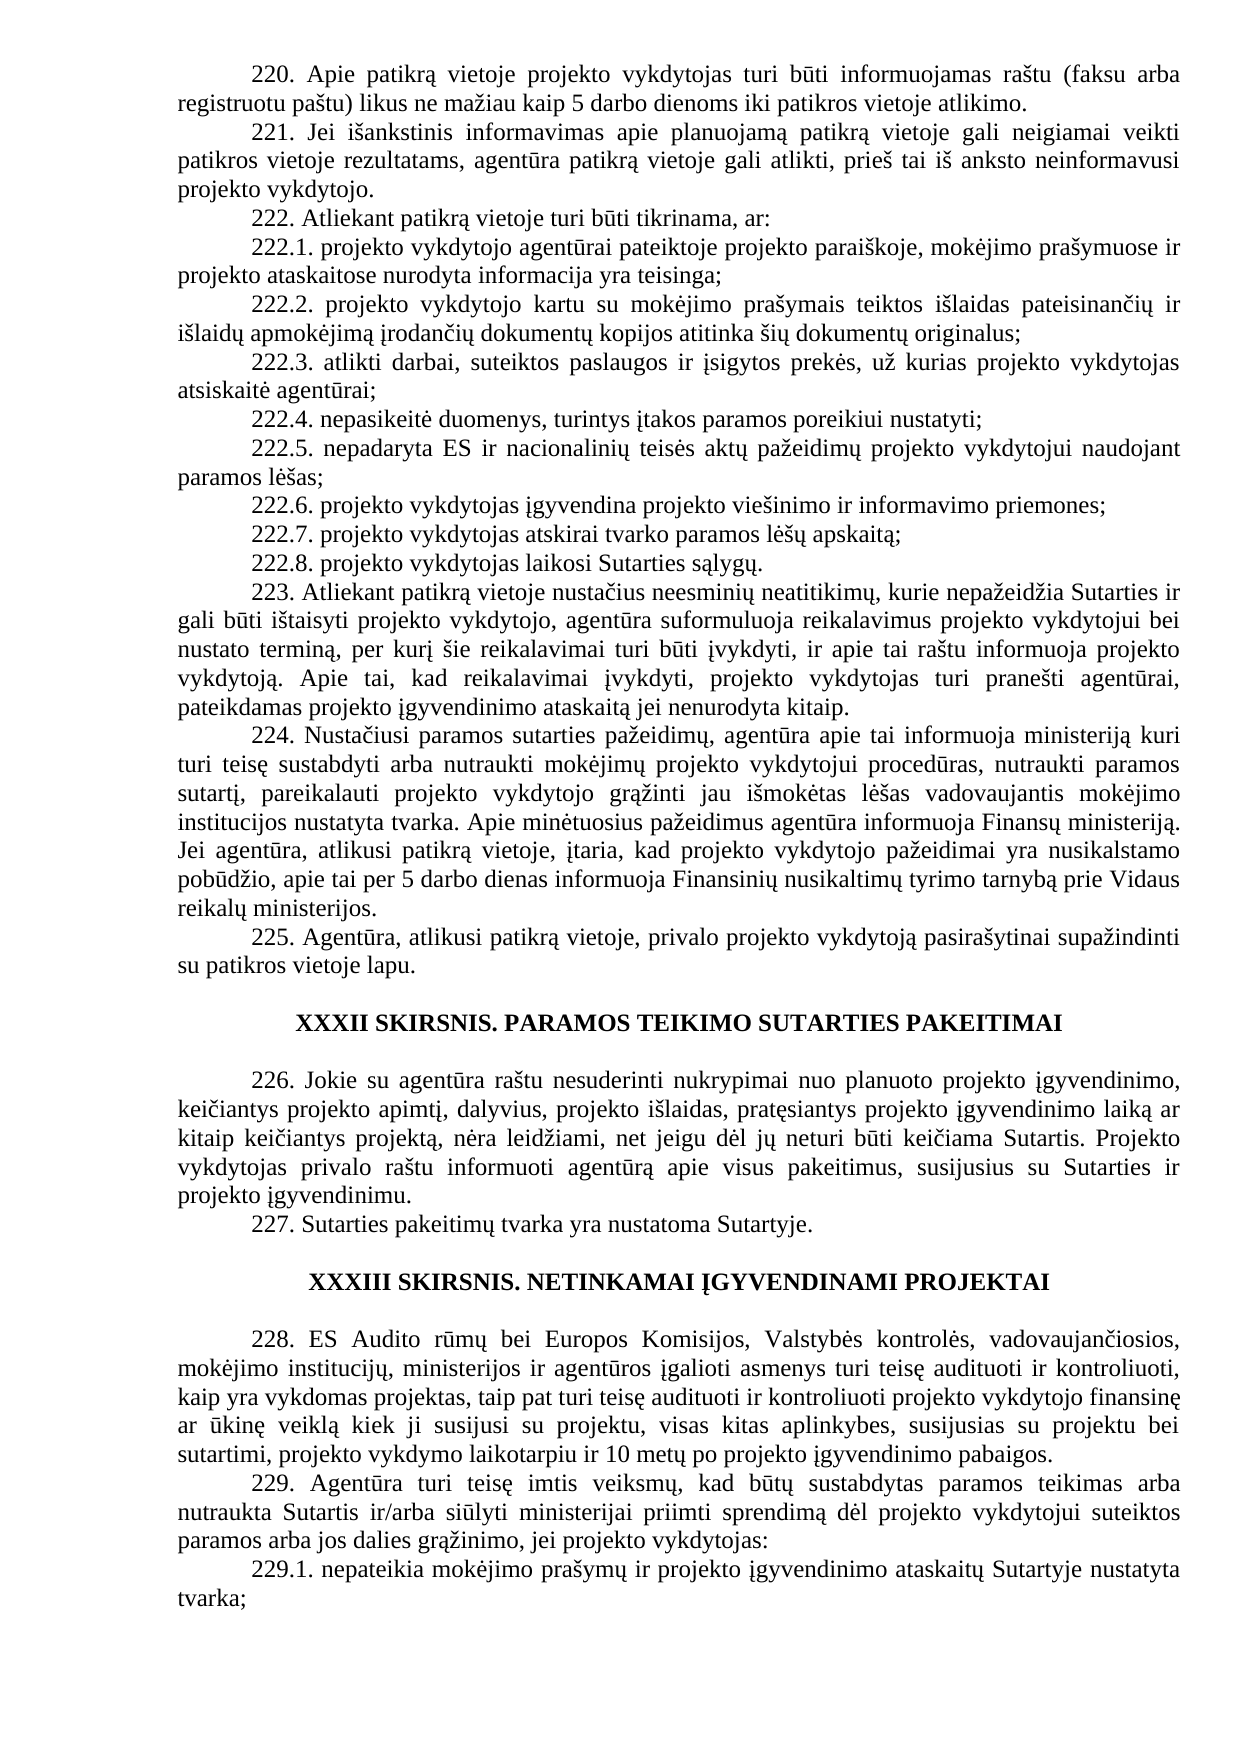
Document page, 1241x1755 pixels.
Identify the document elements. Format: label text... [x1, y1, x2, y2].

text 225. Agentūra, atlikusi patikrą vietoje, privalo projekto vykdytoją pasirašytinai supažindinti su patikros vietoje lapu. [177, 922, 1181, 979]
text 222.3. atlikti darbai, suteiktos paslaugos ir įsigytos prekės, už kurias projekto vykdytojas atsiskaitė agentūrai; [177, 347, 1181, 404]
text 223. Atliekant patikrą vietoje nustačius neesminių neatitikimų, kurie nepažeidžia Sutarties ir gali būti ištaisyti projekto vykdytojo, agentūra suformuluoja reikalavimus projekto vykdytojui bei nustato terminą, per kurį šie reikalavimai turi būti įvykdyti, ir apie tai raštu informuoja projekto vykdytoją. Apie tai, kad reikalavimai įvykdyti, projekto vykdytojas turi pranešti agentūrai, pateikdamas projekto įgyvendinimo ataskaitą jei nenurodyta kitaip. [177, 577, 1181, 720]
text 222.5. nepadaryta ES ir nacionalinių teisės aktų pažeidimų projekto vykdytojui naudojant paramos lėšas; [177, 433, 1181, 490]
text 222.7. projekto vykdytojas atskirai tvarko paramos lėšų apskaitą; [177, 519, 1181, 548]
text 222.8. projekto vykdytojas laikosi Sutarties sąlygų. [177, 548, 1181, 577]
text 220. Apie patikrą vietoje projekto vykdytojas turi būti informuojamas raštu (faksu arba registruotu paštu) likus ne mažiau kaip 5 darbo dienoms iki patikros vietoje atlikimo. [177, 59, 1181, 117]
text 228. ES Audito rūmų bei Europos Komisijos, Valstybės kontrolės, vadovaujančiosios, mokėjimo institucijų, ministerijos ir agentūros įgalioti asmenys turi teisę audituoti ir kontroliuoti, kaip yra vykdomas projektas, taip pat turi teisę audituoti ir kontroliuoti projekto vykdytojo finansinę ar ūkinę veiklą kiek ji susijusi su projektu, visas kitas aplinkybes, susijusias su projektu bei sutartimi, projekto vykdymo laikotarpiu ir 10 metų po projekto įgyvendinimo pabaigos. [177, 1324, 1181, 1468]
text 222.4. nepasikeitė duomenys, turintys įtakos paramos poreikiui nustatyti; [177, 404, 1181, 433]
text 229.1. nepateikia mokėjimo prašymų ir projekto įgyvendinimo ataskaitų Sutartyje nustatyta tvarka; [177, 1554, 1181, 1612]
text 222. Atliekant patikrą vietoje turi būti tikrinama, ar: [177, 203, 1181, 232]
text 224. Nustačiusi paramos sutarties pažeidimų, agentūra apie tai informuoja ministeriją kuri turi teisę sustabdyti arba nutraukti mokėjimų projekto vykdytojui procedūras, nutraukti paramos sutartį, pareikalauti projekto vykdytojo grąžinti jau išmokėtas lėšas vadovaujantis mokėjimo institucijos nustatyta tvarka. Apie minėtuosius pažeidimus agentūra informuoja Finansų ministeriją. Jei agentūra, atlikusi patikrą vietoje, įtaria, kad projekto vykdytojo pažeidimai yra nusikalstamo pobūdžio, apie tai per 5 darbo dienas informuoja Finansinių nusikaltimų tyrimo tarnybą prie Vidaus reikalų ministerijos. [177, 720, 1181, 922]
text XXXIII SKIRSNIS. NETINKAMAI ĮGYVENDINAMI PROJEKTAI [177, 1267, 1181, 1295]
text XXXII SKIRSNIS. PARAMOS TEIKIMO SUTARTIES PAKEITIMAI [177, 1008, 1181, 1037]
text 222.2. projekto vykdytojo kartu su mokėjimo prašymais teiktos išlaidas pateisinančių ir išlaidų apmokėjimą įrodančių dokumentų kopijos atitinka šių dokumentų originalus; [177, 289, 1181, 347]
text 222.1. projekto vykdytojo agentūrai pateiktoje projekto paraiškoje, mokėjimo prašymuose ir projekto ataskaitose nurodyta informacija yra teisinga; [177, 232, 1181, 289]
text 229. Agentūra turi teisę imtis veiksmų, kad būtų sustabdytas paramos teikimas arba nutraukta Sutartis ir/arba siūlyti ministerijai priimti sprendimą dėl projekto vykdytojui suteiktos paramos arba jos dalies grąžinimo, jei projekto vykdytojas: [177, 1468, 1181, 1554]
text 222.6. projekto vykdytojas įgyvendina projekto viešinimo ir informavimo priemones; [177, 490, 1181, 519]
text 221. Jei išankstinis informavimas apie planuojamą patikrą vietoje gali neigiamai veikti patikros vietoje rezultatams, agentūra patikrą vietoje gali atlikti, prieš tai iš anksto neinformavusi projekto vykdytojo. [177, 117, 1181, 203]
text 227. Sutarties pakeitimų tvarka yra nustatoma Sutartyje. [177, 1209, 1181, 1238]
text 226. Jokie su agentūra raštu nesuderinti nukrypimai nuo planuoto projekto įgyvendinimo, keičiantys projekto apimtį, dalyvius, projekto išlaidas, pratęsiantys projekto įgyvendinimo laiką ar kitaip keičiantys projektą, nėra leidžiami, net jeigu dėl jų neturi būti keičiama Sutartis. Projekto vykdytojas privalo raštu informuoti agentūrą apie visus pakeitimus, susijusius su Sutarties ir projekto įgyvendinimu. [177, 1065, 1181, 1209]
